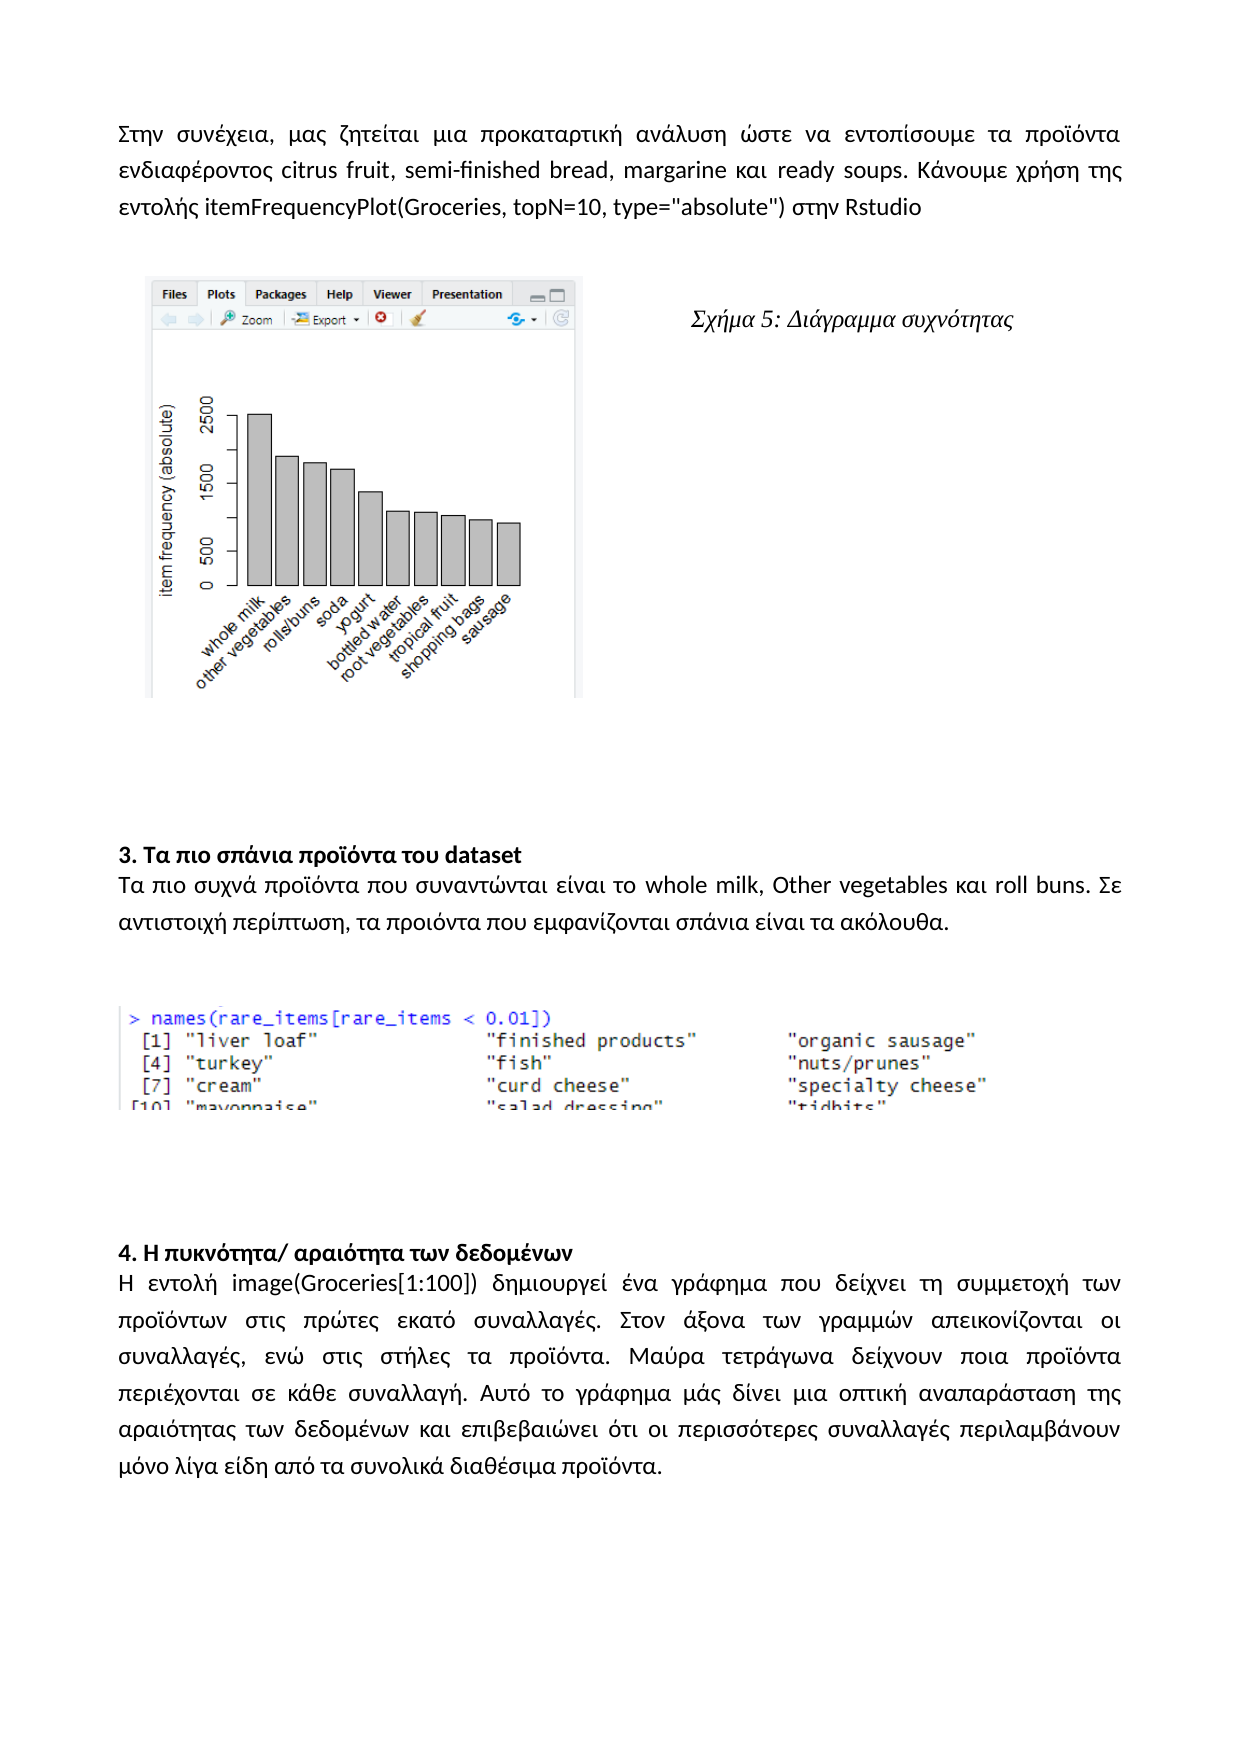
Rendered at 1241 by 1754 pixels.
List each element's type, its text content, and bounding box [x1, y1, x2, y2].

text Η εντολή image(Groceries[1:100]) δημιουργεί ένα γράφημα που δείχνει τη συμμετοχή των προϊόντων στις πρώτες εκατό συναλλαγές. Στον άξονα των γραμμών απεικονίζονται οι συναλλαγές, ενώ στις στήλες τα προϊόντα. Μαύρα τετράγωνα δείχνουν ποια προϊόντα περιέχονται σε κάθε συναλλαγή. Αυτό το γράφημα μάς δίνει μια οπτική αναπαράσταση της αραιότητας των δεδομένων και επιβεβαιώνει ότι οι περισσότερες συναλλαγές περιλαμβάνουν μόνο λίγα είδη από τα συνολικά διαθέσιμα προϊόντα. [118, 1267, 1122, 1481]
subtitle 4. Η πυκνότητα/ αραιότητα των δεδομένων [118, 1237, 1122, 1267]
subtitle 3. Τα πιο σπάνια προϊόντα του dataset [118, 839, 1122, 870]
text Τα πιο συχνά προϊόντα που συναντώνται είναι το whole milk, Other vegetables και roll buns. Σε αντιστοιχή περίπτωση, τα προιόντα που εμφανίζονται σπάνια είναι τα ακόλουθα. [118, 870, 1122, 937]
text Σχήμα 5: Διάγραμμα συχνότητας [691, 304, 1112, 333]
text Στην συνέχεια, μας ζητείται μια προκαταρτική ανάλυση ώστε να εντοπίσουμε τα προϊόντα ενδιαφέροντος citrus fruit, semi-finished bread, margarine και ready soups. Κάνουμε χρήση της εντολής itemFrequencyPlot(Groceries, topN=10, type="absolute") στην Rstudio [118, 118, 1122, 222]
